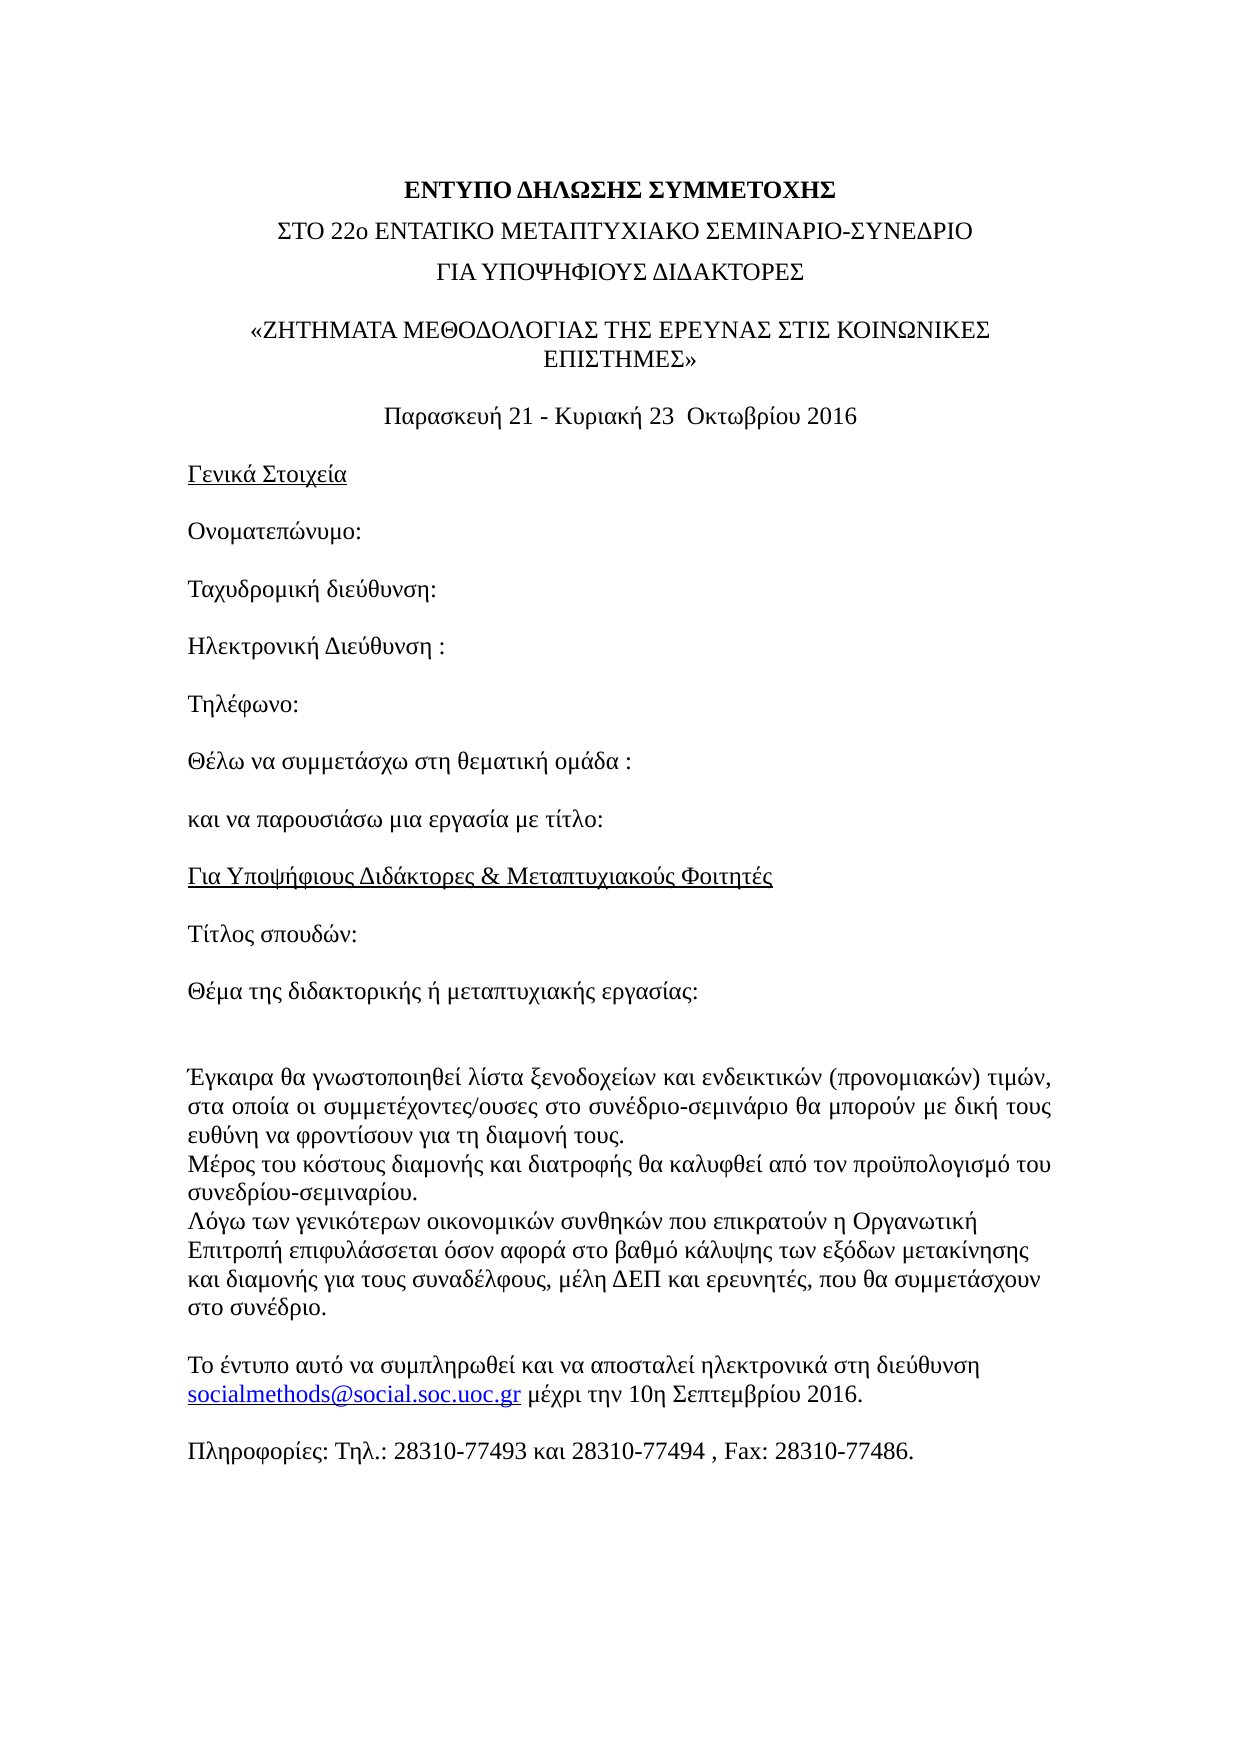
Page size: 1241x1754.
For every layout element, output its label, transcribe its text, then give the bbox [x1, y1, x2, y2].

text Ονοματεπώνυμο: [187, 516, 1053, 545]
text Το έντυπο αυτό να συμπληρωθεί και να αποσταλεί ηλεκτρονικά στη διεύθυνση socialmethods@social.soc.uoc.gr μέχρι την 10η Σεπτεμβρίου 2016. [187, 1350, 1053, 1407]
text Ηλεκτρονική Διεύθυνση : [187, 631, 1053, 660]
text «ΖΗΤΗΜΑΤΑ ΜΕΘΟΔΟΛΟΓΙΑΣ ΤΗΣ ΕΡΕΥΝΑΣ ΣΤΙΣ ΚΟΙΝΩΝΙΚΕΣ ΕΠΙΣΤΗΜΕΣ» [187, 315, 1053, 372]
text Τηλέφωνο: [187, 689, 1053, 717]
text Τίτλος σπουδών: [187, 919, 1053, 947]
title ΕΝΤΥΠΟ ΔΗΛΩΣΗΣ ΣΥΜΜΕΤΟΧΗΣ [187, 175, 1053, 204]
text Πληροφορίες: Τηλ.: 28310-77493 και 28310-77494 , Fax: 28310-77486. [187, 1436, 1053, 1465]
text Θέλω να συμμετάσχω στη θεματική ομάδα : [187, 746, 1053, 775]
subtitle ΣΤΟ 22o ΕΝΤΑΤΙΚΟ ΜΕΤΑΠΤΥΧΙΑΚΟ ΣΕΜΙΝΑΡΙΟ-ΣΥΝΕΔΡΙΟ [97, 216, 1053, 245]
text Ταχυδρομική διεύθυνση: [187, 574, 1053, 602]
text Έγκαιρα θα γνωστοποιηθεί λίστα ξενοδοχείων και ενδεικτικών (προνομιακών) τιμών, στα οποία οι συμμετέχοντες/ουσες στο συνέδριο-σεμινάριο θα μπορούν με δική τους ευθύνη να φροντίσουν για τη διαμονή τους. [187, 1062, 1053, 1149]
text Θέμα της διδακτορικής ή μεταπτυχιακής εργασίας: [187, 976, 1053, 1005]
text και να παρουσιάσω μια εργασία με τίτλο: [187, 804, 1053, 832]
text Γενικά Στοιχεία [187, 459, 1053, 487]
text Λόγω των γενικότερων οικονομικών συνθηκών που επικρατούν η Οργανωτική Επιτροπή επιφυλάσσεται όσον αφορά στο βαθμό κάλυψης των εξόδων μετακίνησης και διαμονής για τους συναδέλφους, μέλη ΔΕΠ και ερευνητές, που θα συμμετάσχουν στο συνέδριο. [187, 1206, 1053, 1321]
text Μέρος του κόστους διαμονής και διατροφής θα καλυφθεί από τον προϋπολογισμό του συνεδρίου-σεμιναρίου. [187, 1149, 1053, 1206]
text Παρασκευή 21 - Κυριακή 23 Οκτωβρίου 2016 [187, 401, 1053, 430]
text Για Υποψήφιους Διδάκτορες & Μεταπτυχιακούς Φοιτητές [187, 861, 1053, 890]
text ΓΙΑ ΥΠΟΨΗΦΙΟΥΣ ΔΙΔΑΚΤΟΡΕΣ [187, 257, 1053, 286]
